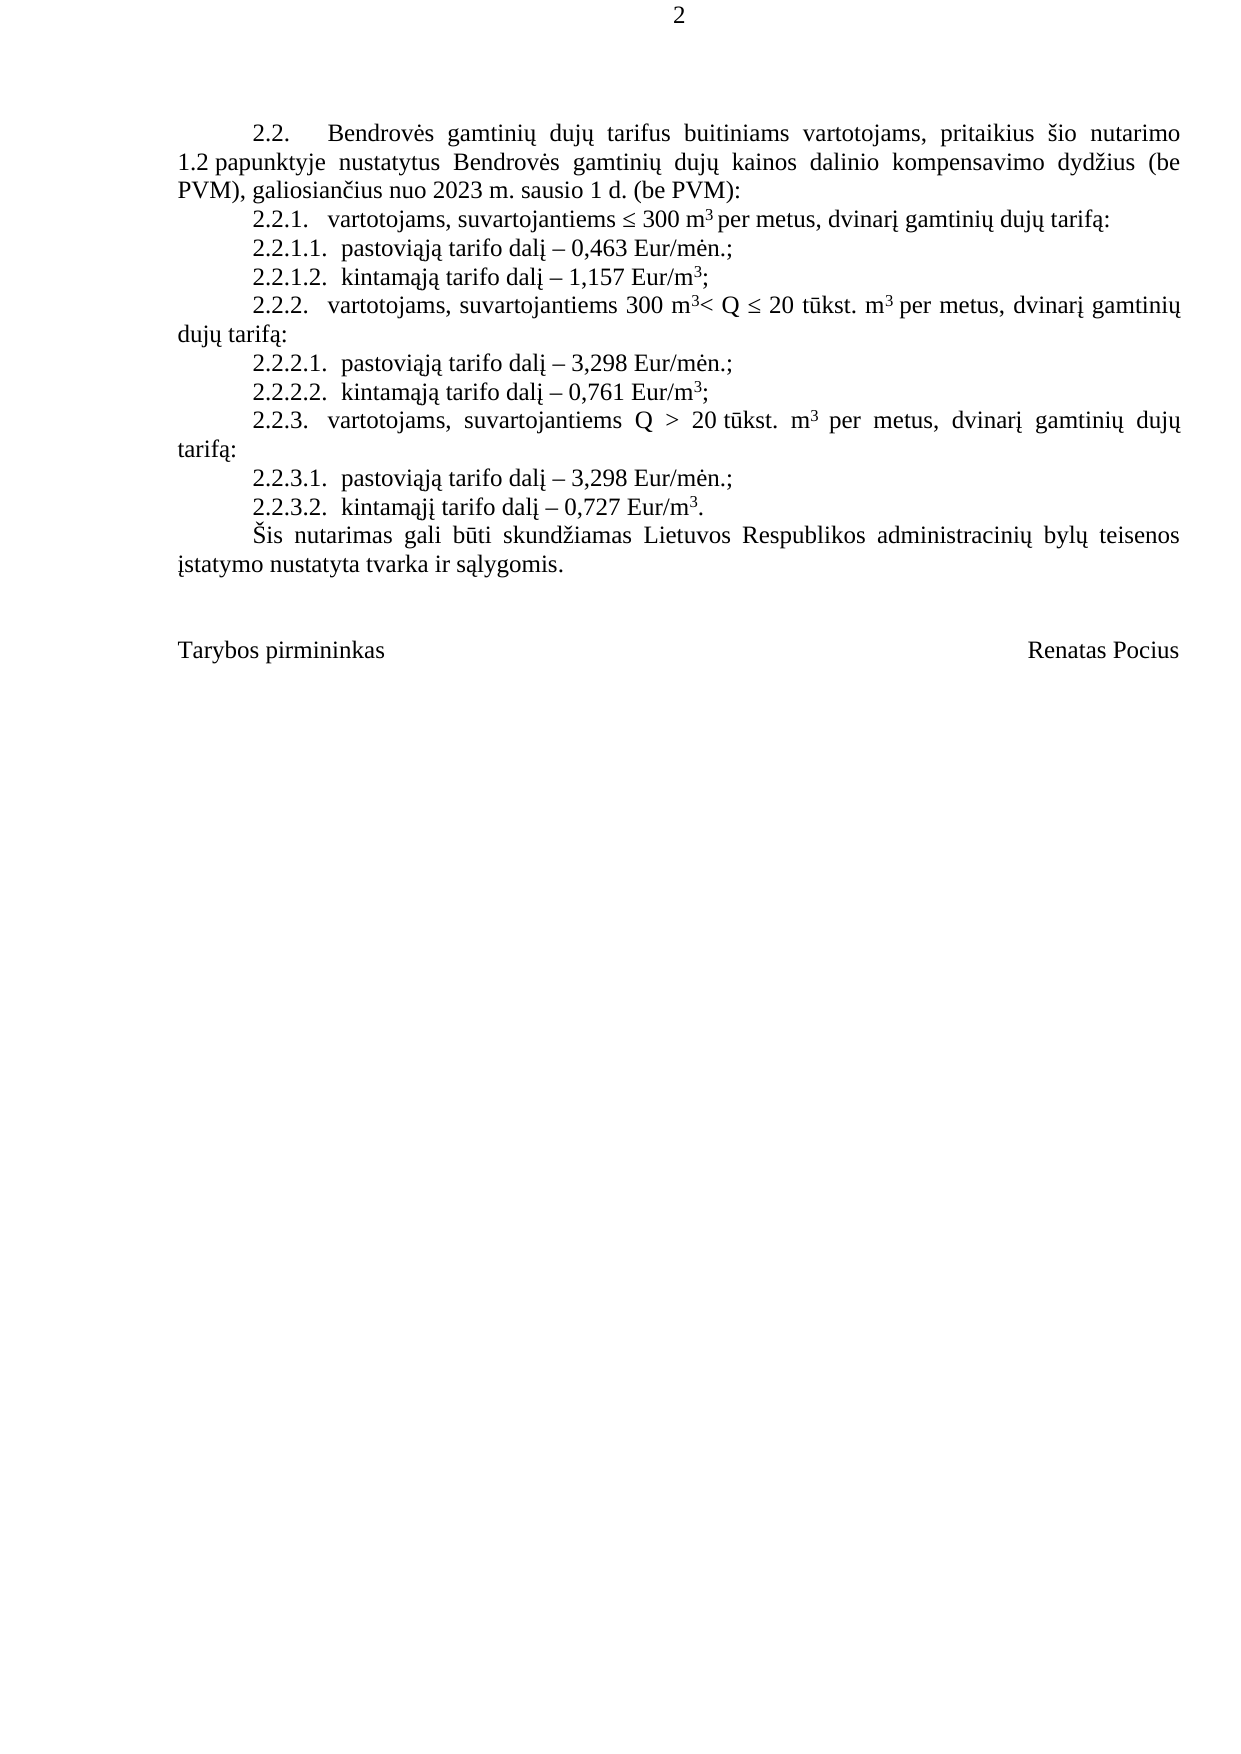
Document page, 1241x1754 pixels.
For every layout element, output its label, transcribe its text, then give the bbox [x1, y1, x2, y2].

text 2.2.1.1. pastoviąją tarifo dalį – 0,463 Eur/mėn.; [177, 233, 1181, 262]
text 2.2.1.2. kintamąją tarifo dalį – 1,157 Eur/m3; [177, 262, 1181, 291]
text 2.2.2.1. pastoviąją tarifo dalį – 3,298 Eur/mėn.; [177, 348, 1181, 377]
text 2.2. Bendrovės gamtinių dujų tarifus buitiniams vartotojams, pritaikius šio nutarimo 1.2 papunktyje nustatytus Bendrovės gamtinių dujų kainos dalinio kompensavimo dydžius (be PVM), galiosiančius nuo 2023 m. sausio 1 d. (be PVM): [177, 118, 1181, 204]
text 2.2.1. vartotojams, suvartojantiems ≤ 300 m3 per metus, dvinarį gamtinių dujų tarifą: [177, 204, 1181, 233]
text 2.2.3.1. pastoviąją tarifo dalį – 3,298 Eur/mėn.; [177, 463, 1181, 492]
text 2.2.2.2. kintamąją tarifo dalį – 0,761 Eur/m3; [177, 377, 1181, 406]
text Šis nutarimas gali būti skundžiamas Lietuvos Respublikos administracinių bylų teisenos įstatymo nustatyta tvarka ir sąlygomis. [177, 521, 1181, 578]
text 2.2.3. vartotojams, suvartojantiems Q > 20 tūkst. m3 per metus, dvinarį gamtinių dujų tarifą: [177, 406, 1181, 463]
text 2.2.3.2. kintamąjį tarifo dalį – 0,727 Eur/m3. [177, 492, 1181, 521]
text Tarybos pirmininkas Renatas Pocius [177, 636, 1181, 664]
text 2.2.2. vartotojams, suvartojantiems 300 m3< Q ≤ 20 tūkst. m3 per metus, dvinarį gamtinių dujų tarifą: [177, 291, 1181, 348]
